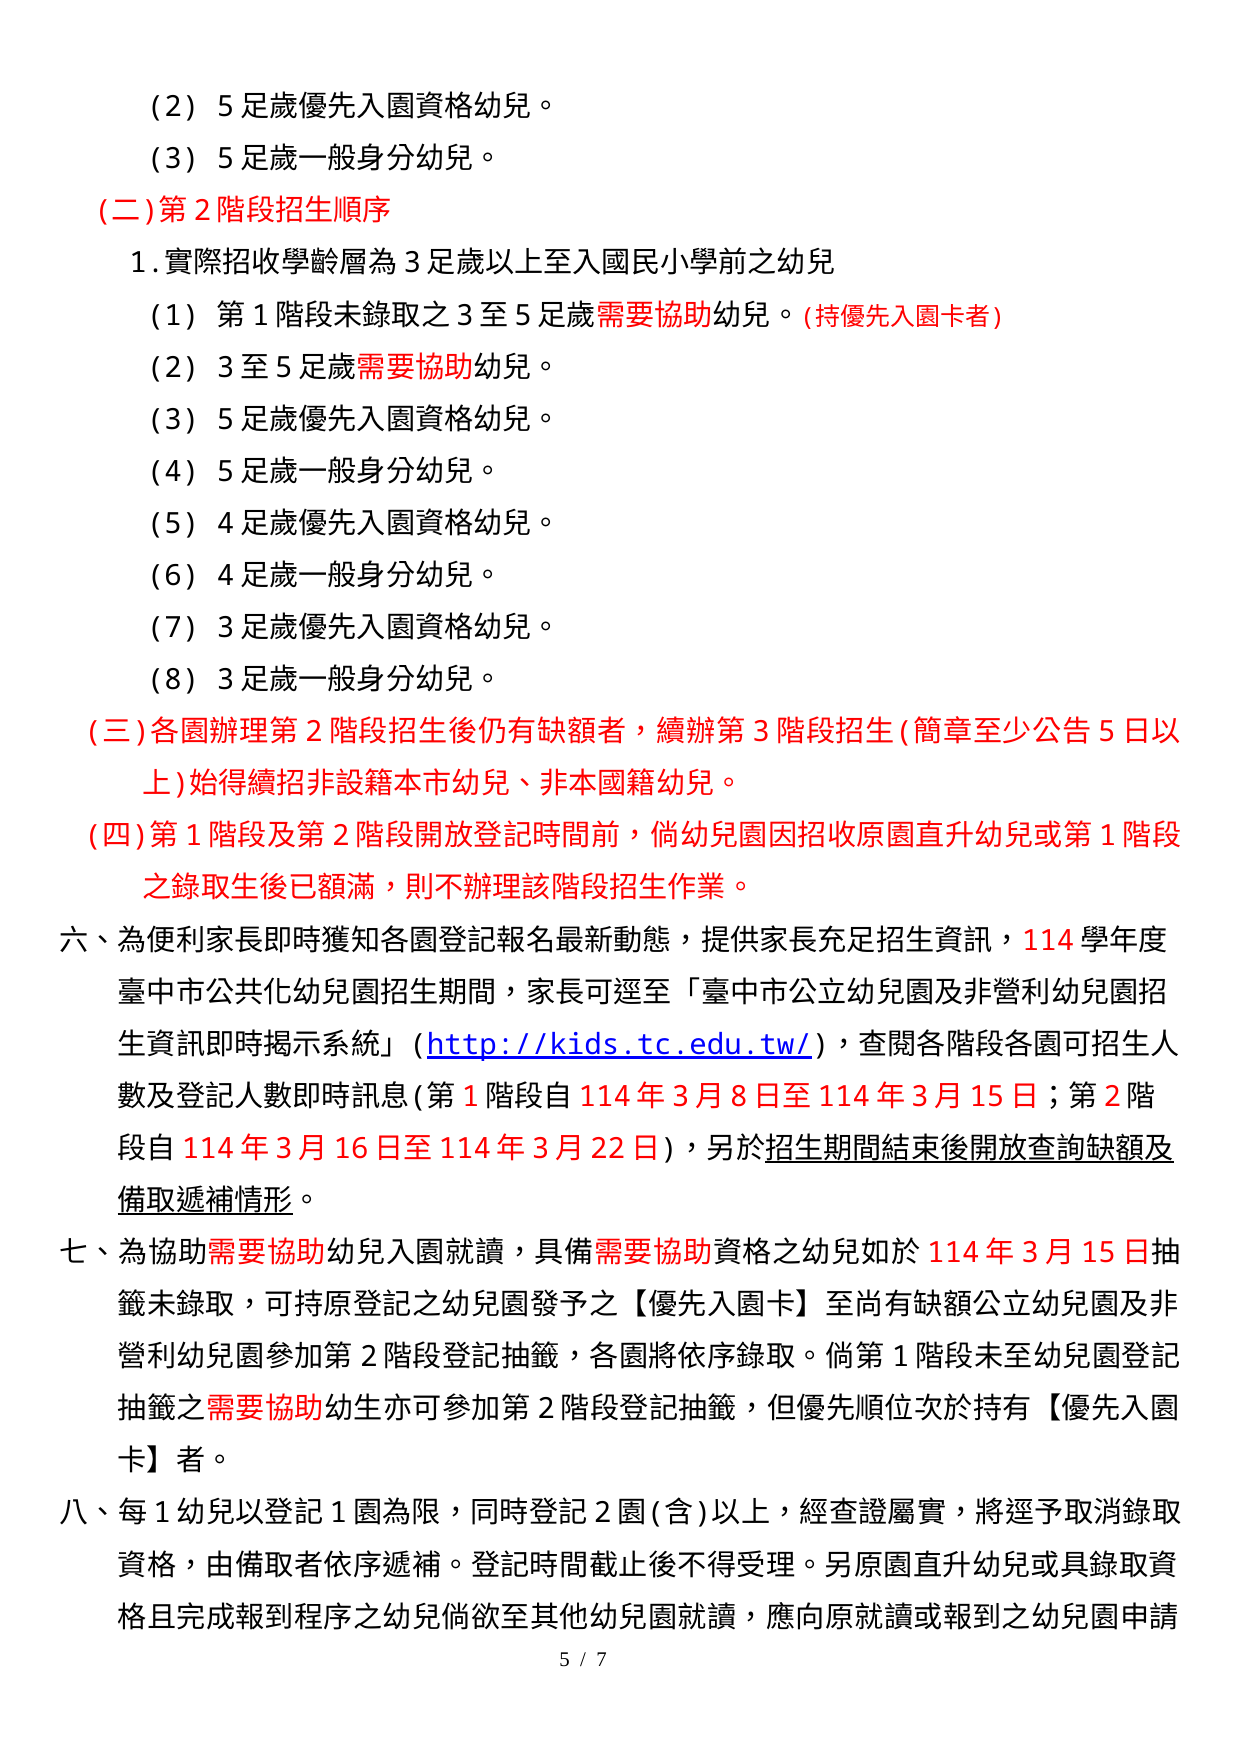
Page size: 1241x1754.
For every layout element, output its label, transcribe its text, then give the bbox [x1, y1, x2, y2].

text (3) 5足歲優先入園資格幼兒。 [147, 387, 1181, 439]
text 六、為便利家長即時獲知各園登記報名最新動態，提供家長充足招生資訊，114學年度臺中市公共化幼兒園招生期間，家長可逕至「臺中市公立幼兒園及非營利幼兒園招生資訊即時揭示系統」(http://kids.tc.edu.tw/)，查閱各階段各園可招生人數及登記人數即時訊息(第1階段自114年3月8日至114年3月15日；第2階段自114年3月16日至114年3月22日)，另於招生期間結束後開放查詢缺額及備取遞補情形。 [59, 908, 1181, 1221]
text (6) 4足歲一般身分幼兒。 [147, 544, 1181, 596]
text (7) 3足歲優先入園資格幼兒。 [147, 596, 1181, 648]
text (1) 第1階段未錄取之3至5足歲需要協助幼兒。(持優先入園卡者) [147, 283, 1181, 335]
text (5) 4足歲優先入園資格幼兒。 [147, 492, 1181, 544]
text (三)各園辦理第2階段招生後仍有缺額者，續辦第3階段招生(簡章至少公告5日以上)始得續招非設籍本市幼兒、非本國籍幼兒。 [84, 700, 1181, 804]
text 八、每1幼兒以登記1園為限，同時登記2園(含)以上，經查證屬實，將逕予取消錄取資格，由備取者依序遞補。登記時間截止後不得受理。另原園直升幼兒或具錄取資格且完成報到程序之幼兒倘欲至其他幼兒園就讀，應向原就讀或報到之幼兒園申請 [59, 1481, 1181, 1637]
text (8) 3足歲一般身分幼兒。 [147, 648, 1181, 700]
text (二)第2階段招生順序 [59, 179, 1181, 231]
text (四)第1階段及第2階段開放登記時間前，倘幼兒園因招收原園直升幼兒或第1階段之錄取生後已額滿，則不辦理該階段招生作業。 [84, 804, 1181, 908]
text (3) 5足歲一般身分幼兒。 [147, 127, 1181, 179]
text 七、為協助需要協助幼兒入園就讀，具備需要協助資格之幼兒如於114年3月15日抽籤未錄取，可持原登記之幼兒園發予之【優先入園卡】至尚有缺額公立幼兒園及非營利幼兒園參加第2階段登記抽籤，各園將依序錄取。倘第1階段未至幼兒園登記抽籤之需要協助幼生亦可參加第2階段登記抽籤，但優先順位次於持有【優先入園卡】者。 [59, 1221, 1181, 1481]
text (4) 5足歲一般身分幼兒。 [147, 439, 1181, 492]
text (2) 3至5足歲需要協助幼兒。 [147, 335, 1181, 387]
text 1.實際招收學齡層為3足歲以上至入國民小學前之幼兒 [59, 231, 1181, 283]
text (2) 5足歲優先入園資格幼兒。 [147, 75, 1181, 127]
